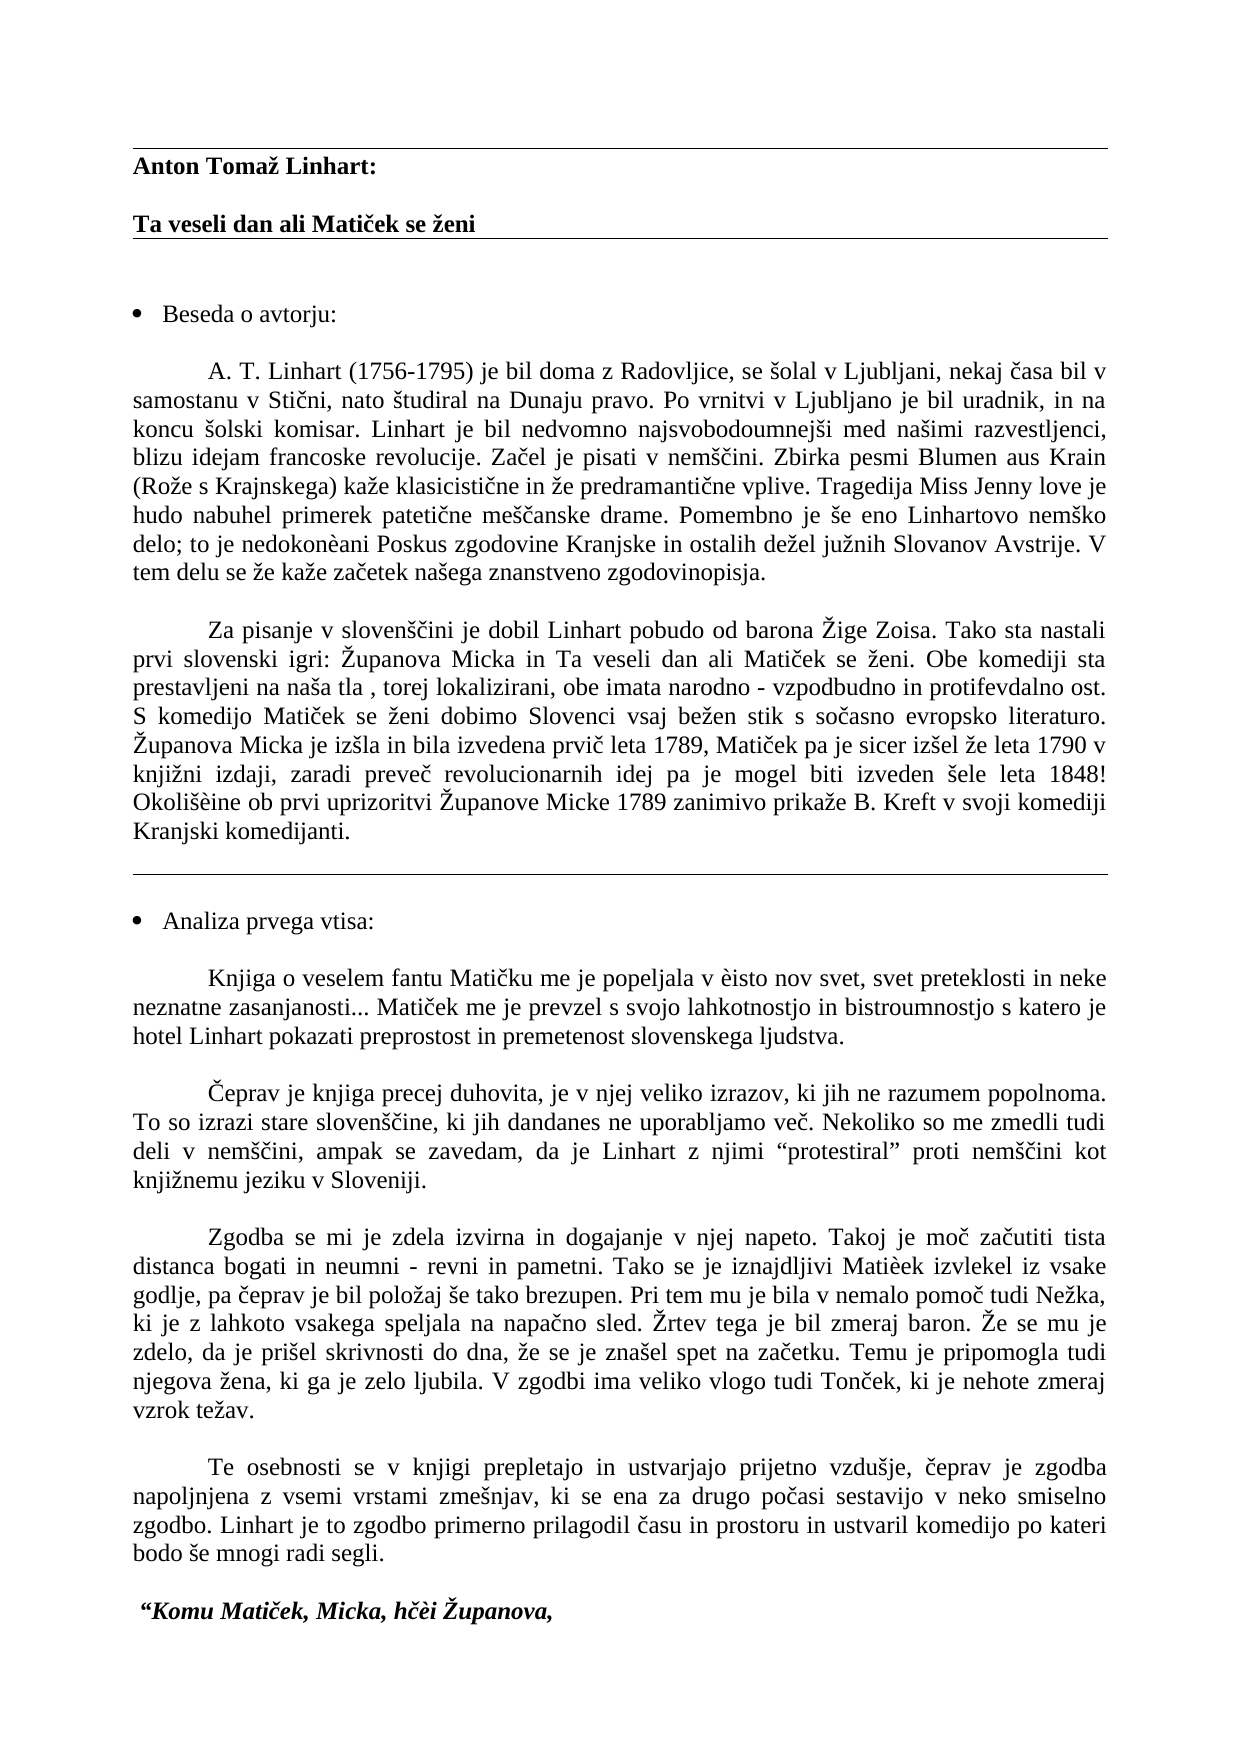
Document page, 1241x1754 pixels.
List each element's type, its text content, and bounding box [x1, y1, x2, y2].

text Za pisanje v slovenščini je dobil Linhart pobudo od barona Žige Zoisa. Tako sta nastali prvi slovenski igri: Županova Micka in Ta veseli dan ali Matiček se ženi. Obe komediji sta prestavljeni na naša tla , torej lokalizirani, obe imata narodno - vzpodbudno in protifevdalno ost. S komedijo Matiček se ženi dobimo Slovenci vsaj bežen stik s sočasno evropsko literaturo. Županova Micka je izšla in bila izvedena prvič leta 1789, Matiček pa je sicer izšel že leta 1790 v knjižni izdaji, zaradi preveč revolucionarnih idej pa je mogel biti izveden šele leta 1848! Okolišèine ob prvi uprizoritvi Županove Micke 1789 zanimivo prikaže B. Kreft v svoji komediji Kranjski komedijanti. [133, 615, 1108, 845]
subtitle Ta veseli dan ali Matiček se ženi [133, 209, 1108, 237]
text Anton Tomaž Linhart: [133, 149, 1108, 180]
list Analiza prvega vtisa: [133, 906, 1108, 935]
text “Komu Matiček, Micka, hčèi Županova, [133, 1596, 1108, 1625]
text Zgodba se mi je zdela izvirna in dogajanje v njej napeto. Takoj je moč začutiti tista distanca bogati in neumni - revni in pametni. Tako se je iznajdljivi Matièek izvlekel iz vsake godlje, pa čeprav je bil položaj še tako brezupen. Pri tem mu je bila v nemalo pomoč tudi Nežka, ki je z lahkoto vsakega speljala na napačno sled. Žrtev tega je bil zmeraj baron. Že se mu je zdelo, da je prišel skrivnosti do dna, že se je znašel spet na začetku. Temu je pripomogla tudi njegova žena, ki ga je zelo ljubila. V zgodbi ima veliko vlogo tudi Tonček, ki je nehote zmeraj vzrok težav. [133, 1222, 1108, 1423]
list Beseda o avtorju: [133, 299, 1108, 327]
text Knjiga o veselem fantu Matičku me je popeljala v èisto nov svet, svet preteklosti in neke neznatne zasanjanosti... Matiček me je prevzel s svojo lahkotnostjo in bistroumnostjo s katero je hotel Linhart pokazati preprostost in premetenost slovenskega ljudstva. [133, 963, 1108, 1050]
text Te osebnosti se v knjigi prepletajo in ustvarjajo prijetno vzdušje, čeprav je zgodba napoljnjena z vsemi vrstami zmešnjav, ki se ena za drugo počasi sestavijo v neko smiselno zgodbo. Linhart je to zgodbo primerno prilagodil času in prostoru in ustvaril komedijo po kateri bodo še mnogi radi segli. [133, 1452, 1108, 1567]
text A. T. Linhart (1756-1795) je bil doma z Radovljice, se šolal v Ljubljani, nekaj časa bil v samostanu v Stični, nato študiral na Dunaju pravo. Po vrnitvi v Ljubljano je bil uradnik, in na koncu šolski komisar. Linhart je bil nedvomno najsvobodoumnejši med našimi razvestljenci, blizu idejam francoske revolucije. Začel je pisati v nemščini. Zbirka pesmi Blumen aus Krain (Rože s Krajnskega) kaže klasicistične in že predramantične vplive. Tragedija Miss Jenny love je hudo nabuhel primerek patetične meščanske drame. Pomembno je še eno Linhartovo nemško delo; to je nedokonèani Poskus zgodovine Kranjske in ostalih dežel južnih Slovanov Avstrije. V tem delu se že kaže začetek našega znanstveno zgodovinopisja. [133, 356, 1108, 586]
text Čeprav je knjiga precej duhovita, je v njej veliko izrazov, ki jih ne razumem popolnoma. To so izrazi stare slovenščine, ki jih dandanes ne uporabljamo več. Nekoliko so me zmedli tudi deli v nemščini, ampak se zavedam, da je Linhart z njimi “protestiral” proti nemščini kot knjižnemu jeziku v Sloveniji. [133, 1078, 1108, 1193]
